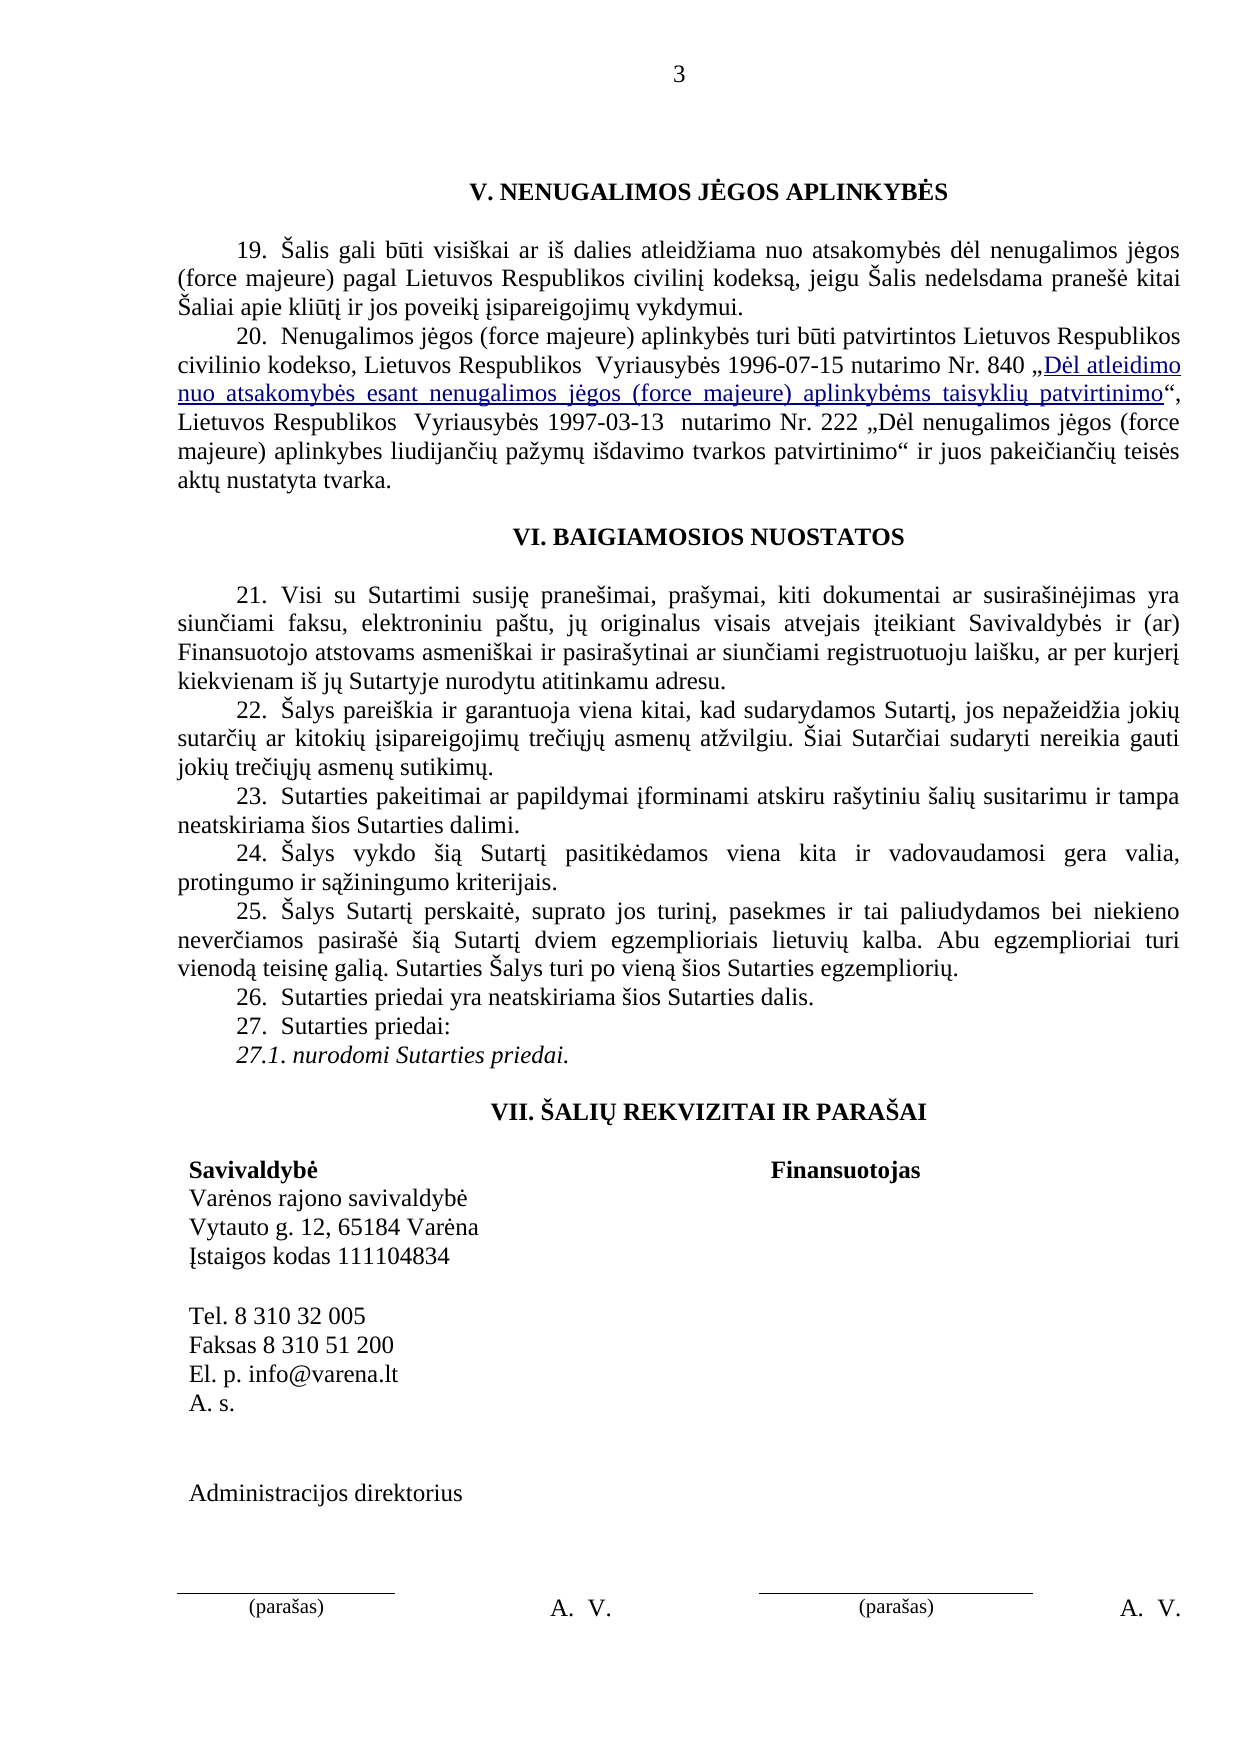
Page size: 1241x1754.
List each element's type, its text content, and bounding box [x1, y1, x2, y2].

table_cell [623, 1359, 759, 1388]
text VI. BAIGIAMOSIOS NUOSTATOS [177, 522, 1181, 551]
table_cell Faksas 8 310 51 200 [177, 1331, 623, 1359]
table_cell [177, 1421, 623, 1450]
text 22. Šalys pareiškia ir garantuoja viena kitai, kad sudarydamos Sutartį, jos nepažeidžia jokių sutarčių ar kitokių įsipareigojimų trečiųjų asmenų atžvilgiu. Šiai Sutarčiai sudaryti nereikia gauti jokių trečiųjų asmenų sutikimų. [177, 695, 1181, 781]
text 20. Nenugalimos jėgos (force majeure) aplinkybės turi būti patvirtintos Lietuvos Respublikos civilinio kodekso, Lietuvos Respublikos Vyriausybės 1996-07-15 nutarimo Nr. 840 „Dėl atleidimo nuo atsakomybės esant nenugalimos jėgos (force majeure) aplinkybėms taisyklių patvirtinimo“, Lietuvos Respublikos Vyriausybės 1997-03-13 nutarimo Nr. 222 „Dėl nenugalimos jėgos (force majeure) aplinkybes liudijančių pažymų išdavimo tvarkos patvirtinimo“ ir juos pakeičiančių teisės aktų nustatyta tvarka. [177, 321, 1181, 493]
table_cell [623, 1479, 759, 1592]
table_cell El. p. info@varena.lt [177, 1359, 623, 1388]
table_cell [623, 1421, 759, 1450]
table_cell [759, 1270, 1192, 1301]
table_header [623, 1155, 759, 1183]
table_cell [623, 1593, 759, 1622]
table_cell [177, 1450, 623, 1478]
text 27.1. nurodomi Sutarties priedai. [236, 1040, 1181, 1068]
table_cell [623, 1184, 759, 1212]
table_cell [623, 1331, 759, 1359]
table_cell A. V. [1033, 1593, 1192, 1622]
table_cell [759, 1212, 1192, 1241]
table_cell A. V. [395, 1593, 623, 1622]
table_cell [623, 1212, 759, 1241]
table_header Savivaldybė [177, 1155, 623, 1183]
table_cell Įstaigos kodas 111104834 [177, 1241, 623, 1270]
text V. NENUGALIMOS JĖGOS APLINKYBĖS [177, 177, 1181, 206]
table_cell [623, 1301, 759, 1331]
table_cell [759, 1388, 1192, 1421]
table_cell Varėnos rajono savivaldybė [177, 1184, 623, 1212]
text 25. Šalys Sutartį perskaitė, suprato jos turinį, pasekmes ir tai paliudydamos bei niekieno neverčiamos pasirašė šią Sutartį dviem egzemplioriais lietuvių kalba. Abu egzemplioriai turi vienodą teisinę galią. Sutarties Šalys turi po vieną šios Sutarties egzempliorių. [177, 896, 1181, 982]
table_cell [623, 1241, 759, 1270]
table_cell [759, 1241, 1192, 1270]
text VII. ŠALIŲ REKVIZITAI IR PARAŠAI [177, 1097, 1181, 1126]
table_cell A. s. [177, 1388, 623, 1421]
table_cell (parašas) [759, 1594, 1033, 1622]
table_cell [623, 1450, 759, 1478]
table_cell [623, 1270, 759, 1301]
table_cell Vytauto g. 12, 65184 Varėna [177, 1212, 623, 1241]
table_cell [759, 1331, 1192, 1359]
table_cell [759, 1184, 1192, 1212]
text 27. Sutarties priedai: [177, 1011, 1181, 1040]
text 26. Sutarties priedai yra neatskiriama šios Sutarties dalis. [177, 982, 1181, 1011]
table_cell [759, 1479, 1192, 1592]
text 21. Visi su Sutartimi susiję pranešimai, prašymai, kiti dokumentai ar susirašinėjimas yra siunčiami faksu, elektroniniu paštu, jų originalus visais atvejais įteikiant Savivaldybės ir (ar) Finansuotojo atstovams asmeniškai ir pasirašytinai ar siunčiami registruotuoju laišku, ar per kurjerį kiekvienam iš jų Sutartyje nurodytu atitinkamu adresu. [177, 580, 1181, 695]
text 24. Šalys vykdo šią Sutartį pasitikėdamos viena kita ir vadovaudamosi gera valia, protingumo ir sąžiningumo kriterijais. [177, 838, 1181, 896]
table_cell [759, 1301, 1192, 1331]
table_cell [759, 1359, 1192, 1388]
table_cell Tel. 8 310 32 005 [177, 1301, 623, 1331]
table_cell Administracijos direktorius [177, 1479, 623, 1592]
table_cell [177, 1270, 623, 1301]
table_cell [759, 1421, 1192, 1450]
text 23. Sutarties pakeitimai ar papildymai įforminami atskiru rašytiniu šalių susitarimu ir tampa neatskiriama šios Sutarties dalimi. [177, 781, 1181, 838]
table_cell (parašas) [177, 1594, 395, 1622]
table_cell [759, 1450, 1192, 1478]
text 19. Šalis gali būti visiškai ar iš dalies atleidžiama nuo atsakomybės dėl nenugalimos jėgos (force majeure) pagal Lietuvos Respublikos civilinį kodeksą, jeigu Šalis nedelsdama pranešė kitai Šaliai apie kliūtį ir jos poveikį įsipareigojimų vykdymui. [177, 235, 1181, 321]
table_header Finansuotojas [759, 1155, 1192, 1183]
table_cell [623, 1388, 759, 1421]
